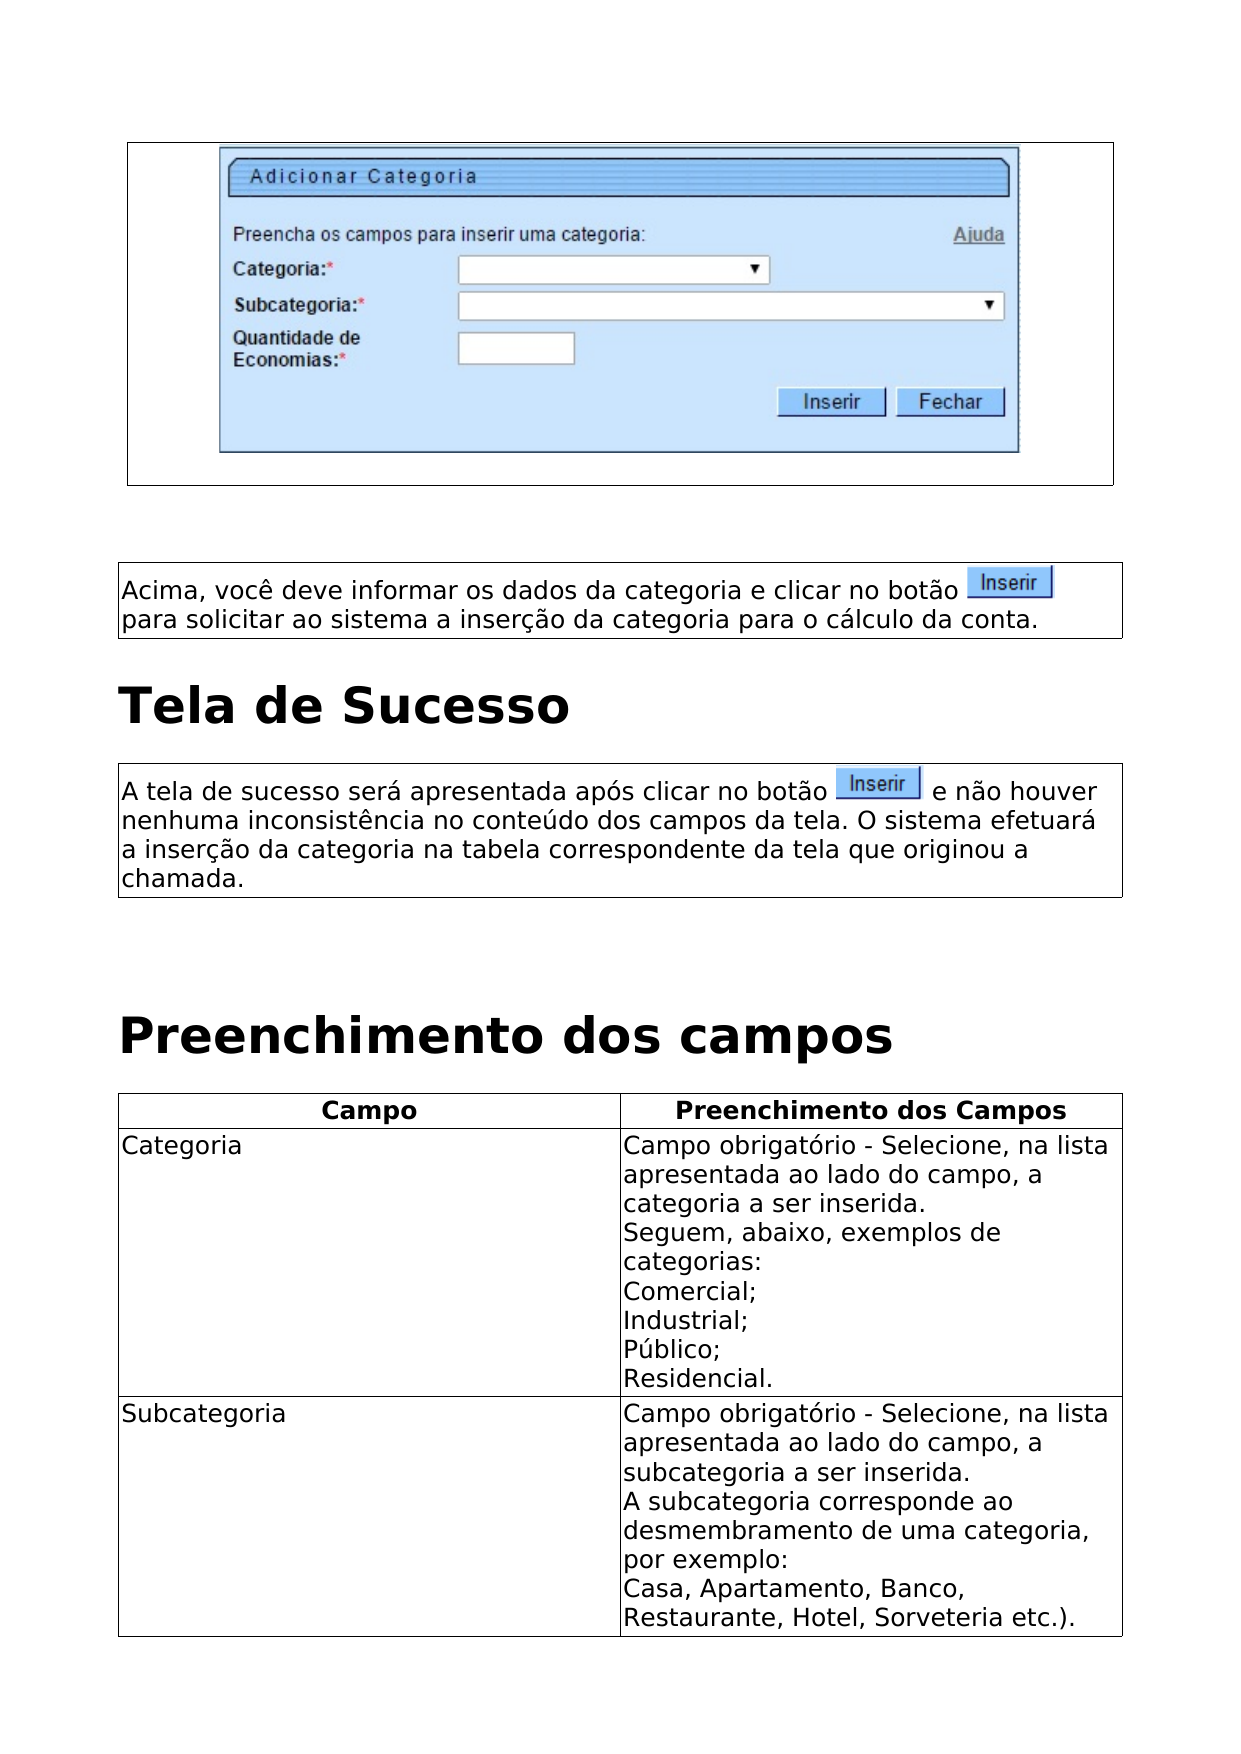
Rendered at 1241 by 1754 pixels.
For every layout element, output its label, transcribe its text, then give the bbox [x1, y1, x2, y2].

picture [836, 765, 924, 801]
table_header Preenchimento dos Campos [621, 1094, 1122, 1128]
table_header Campo [119, 1094, 620, 1128]
table_cell Categoria [119, 1129, 620, 1396]
subtitle Preenchimento dos campos [118, 1007, 1122, 1066]
table_header A tela de sucesso será apresentada após clicar no botão e não houver nenhuma inconsistência no conteúdo dos campos da tela. O sistema efetuará a inserção da categoria na tabela correspondente da tela que originou a chamada. [119, 764, 1122, 897]
table_cell Campo obrigatório - Selecione, na lista apresentada ao lado do campo, a categoria a ser inserida. Seguem, abaixo, exemplos de categorias: Comercial; Industrial; Público; Residencial. [621, 1129, 1122, 1396]
table_header Acima, você deve informar os dados da categoria e clicar no botão para solicitar ao sistema a inserção da categoria para o cálculo da conta. [119, 563, 1122, 637]
table_header [128, 143, 1113, 485]
picture [967, 565, 1055, 600]
subtitle Tela de Sucesso [118, 677, 1122, 736]
picture [219, 144, 1021, 453]
table_cell Campo obrigatório - Selecione, na lista apresentada ao lado do campo, a subcategoria a ser inserida. A subcategoria corresponde ao desmembramento de uma categoria, por exemplo: Casa, Apartamento, Banco, Restaurante, Hotel, Sorveteria etc.). [621, 1397, 1122, 1636]
table_cell Subcategoria [119, 1397, 620, 1636]
